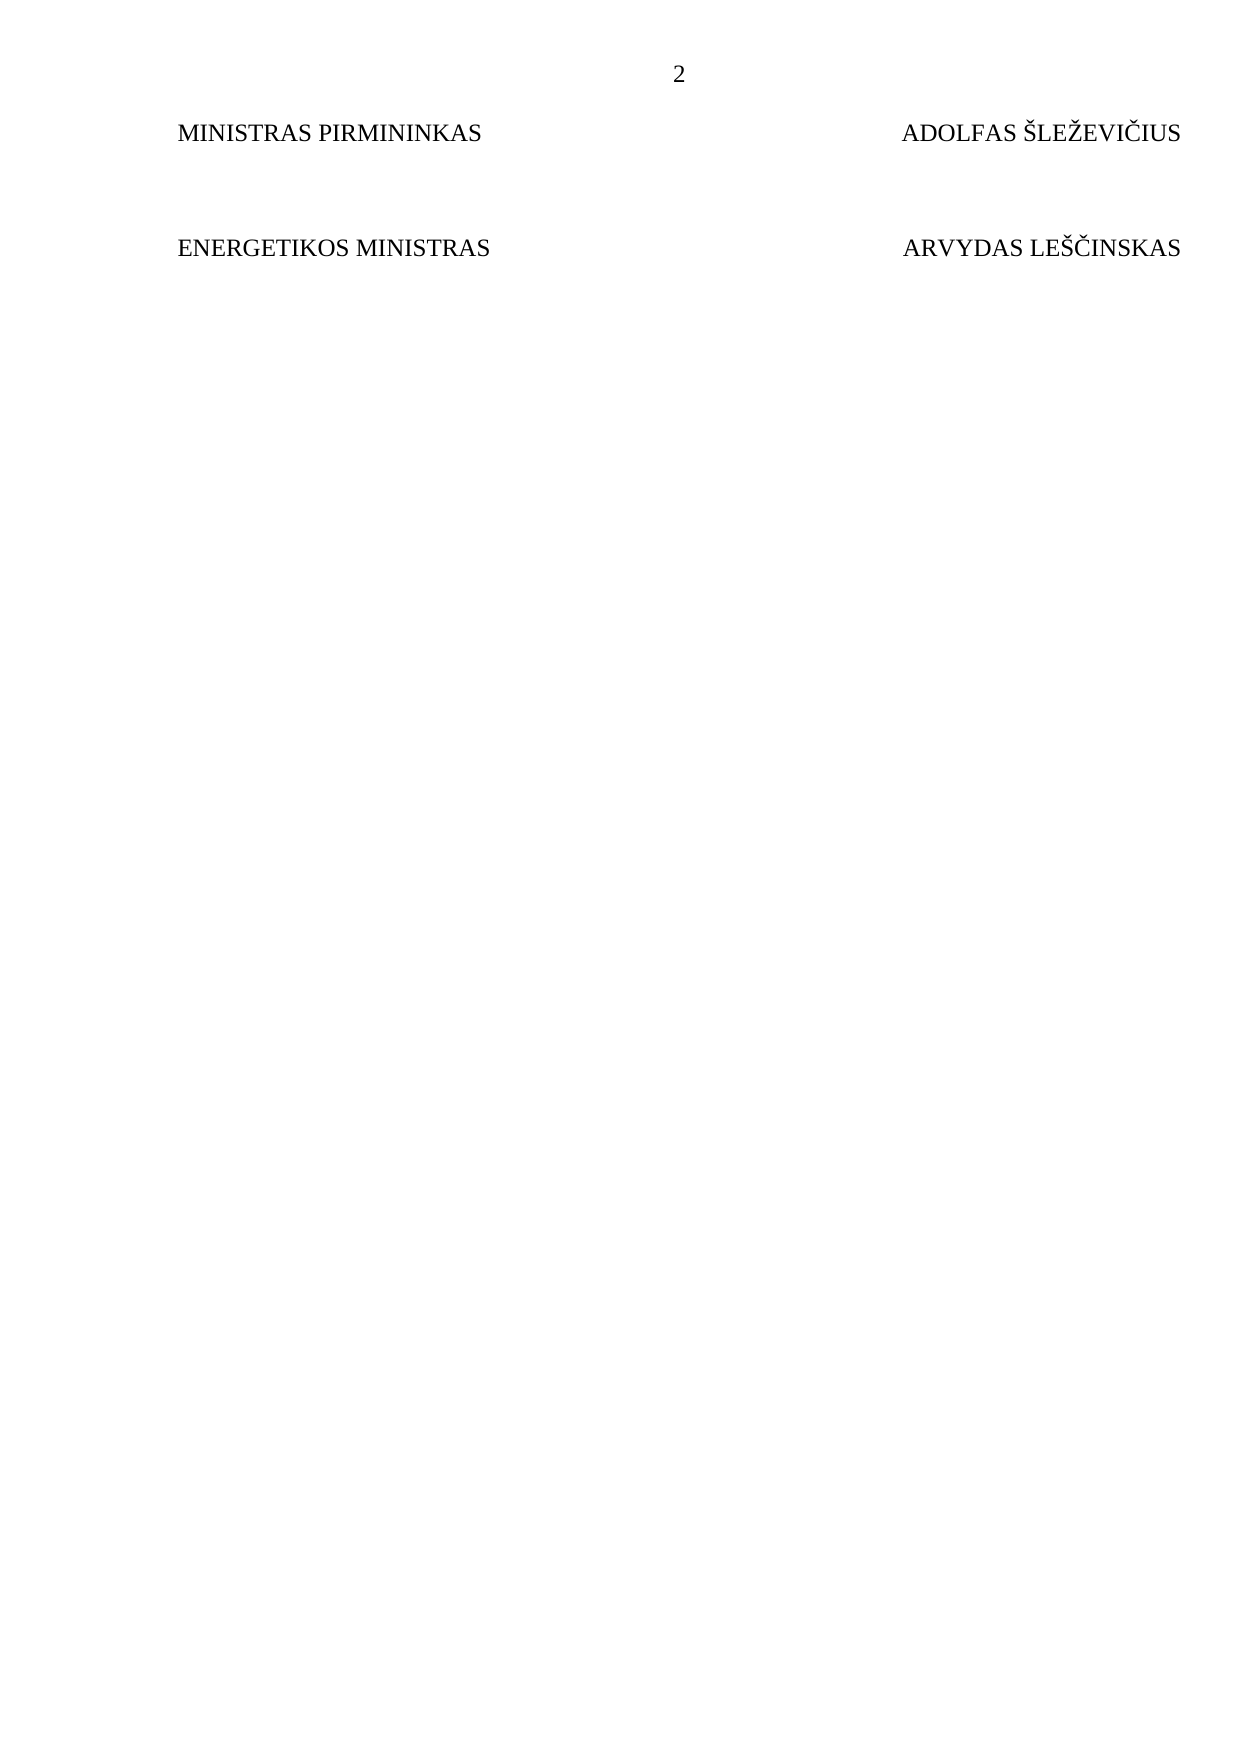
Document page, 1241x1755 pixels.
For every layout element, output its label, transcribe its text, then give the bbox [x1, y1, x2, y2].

text ENERGETIKOS MINISTRAS ARVYDAS LEŠČINSKAS [177, 233, 1181, 262]
text MINISTRAS PIRMININKAS ADOLFAS ŠLEŽEVIČIUS [177, 118, 1181, 147]
